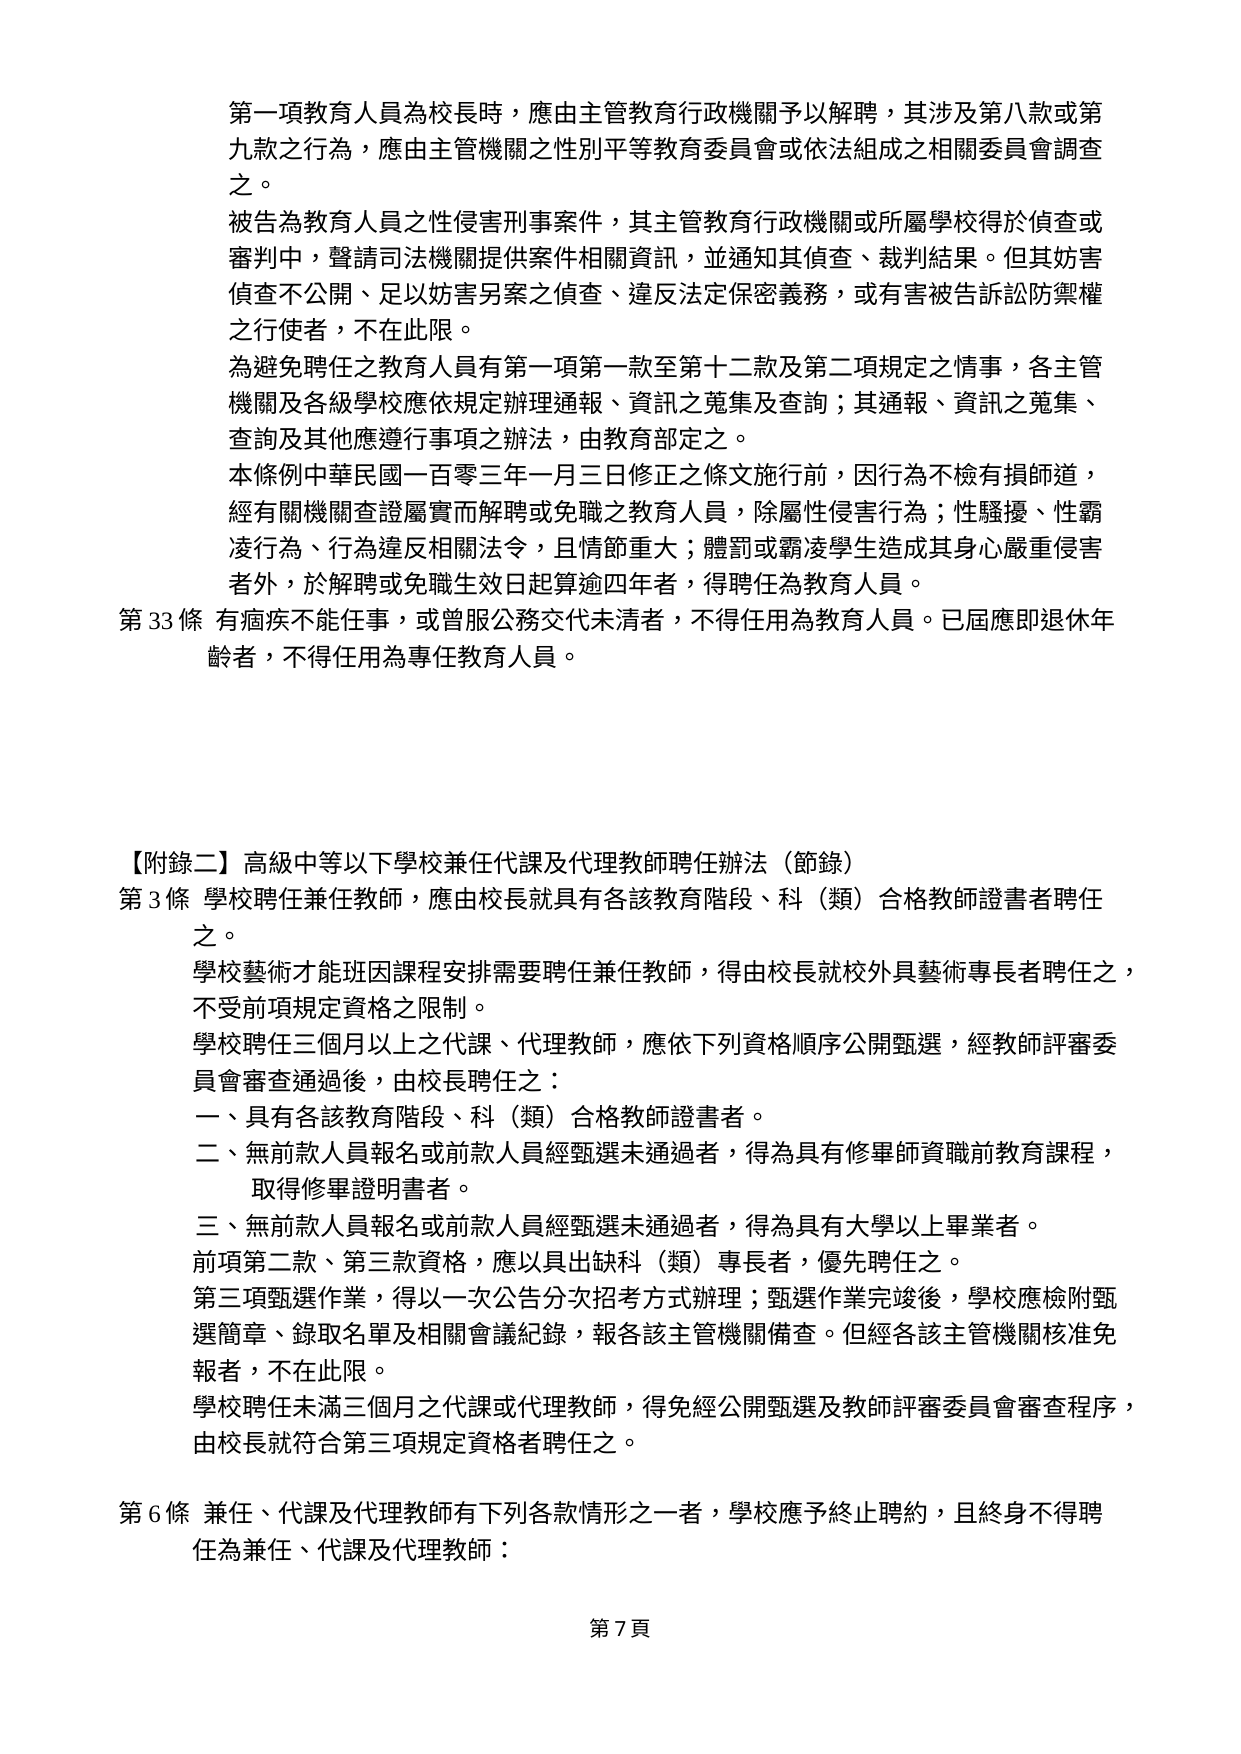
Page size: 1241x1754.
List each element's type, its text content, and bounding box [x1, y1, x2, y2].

text 學校聘任未滿三個月之代課或代理教師，得免經公開甄選及教師評審委員會審查程序，由校長就符合第三項規定資格者聘任之。 [192, 1387, 1122, 1460]
text 為避免聘任之教育人員有第一項第一款至第十二款及第二項規定之情事，各主管機關及各級學校應依規定辦理通報、資訊之蒐集及查詢；其通報、資訊之蒐集、查詢及其他應遵行事項之辦法，由教育部定之。 [228, 347, 1122, 456]
text 第6條 兼任、代課及代理教師有下列各款情形之一者，學校應予終止聘約，且終身不得聘任為兼任、代課及代理教師： [118, 1494, 1122, 1566]
text 學校聘任三個月以上之代課、代理教師，應依下列資格順序公開甄選，經教師評審委員會審查通過後，由校長聘任之： [192, 1025, 1122, 1097]
text 學校藝術才能班因課程安排需要聘任兼任教師，得由校長就校外具藝術專長者聘任之，不受前項規定資格之限制。 [192, 952, 1122, 1025]
text 第3條 學校聘任兼任教師，應由校長就具有各該教育階段、科（類）合格教師證書者聘任之。 [118, 880, 1122, 952]
text 第三項甄選作業，得以一次公告分次招考方式辦理；甄選作業完竣後，學校應檢附甄選簡章、錄取名單及相關會議紀錄，報各該主管機關備查。但經各該主管機關核准免報者，不在此限。 [192, 1279, 1122, 1387]
text 一、具有各該教育階段、科（類）合格教師證書者。 [118, 1097, 1122, 1134]
text 本條例中華民國一百零三年一月三日修正之條文施行前，因行為不檢有損師道，經有關機關查證屬實而解聘或免職之教育人員，除屬性侵害行為；性騷擾、性霸凌行為、行為違反相關法令，且情節重大；體罰或霸凌學生造成其身心嚴重侵害者外，於解聘或免職生效日起算逾四年者，得聘任為教育人員。 [228, 456, 1122, 601]
text 第一項教育人員為校長時，應由主管教育行政機關予以解聘，其涉及第八款或第九款之行為，應由主管機關之性別平等教育委員會或依法組成之相關委員會調查之。 [228, 93, 1122, 202]
text 前項第二款、第三款資格，應以具出缺科（類）專長者，優先聘任之。 [192, 1242, 1122, 1279]
text 二、無前款人員報名或前款人員經甄選未通過者，得為具有修畢師資職前教育課程，取得修畢證明書者。 [196, 1134, 1122, 1206]
text 【附錄二】高級中等以下學校兼任代課及代理教師聘任辦法（節錄） [118, 844, 1122, 880]
text 三、無前款人員報名或前款人員經甄選未通過者，得為具有大學以上畢業者。 [118, 1206, 1122, 1242]
text 第33條 有痼疾不能任事，或曾服公務交代未清者，不得任用為教育人員。已屆應即退休年齡者，不得任用為專任教育人員。 [118, 601, 1122, 673]
text 被告為教育人員之性侵害刑事案件，其主管教育行政機關或所屬學校得於偵查或審判中，聲請司法機關提供案件相關資訊，並通知其偵查、裁判結果。但其妨害偵查不公開、足以妨害另案之偵查、違反法定保密義務，或有害被告訴訟防禦權之行使者，不在此限。 [228, 202, 1122, 347]
